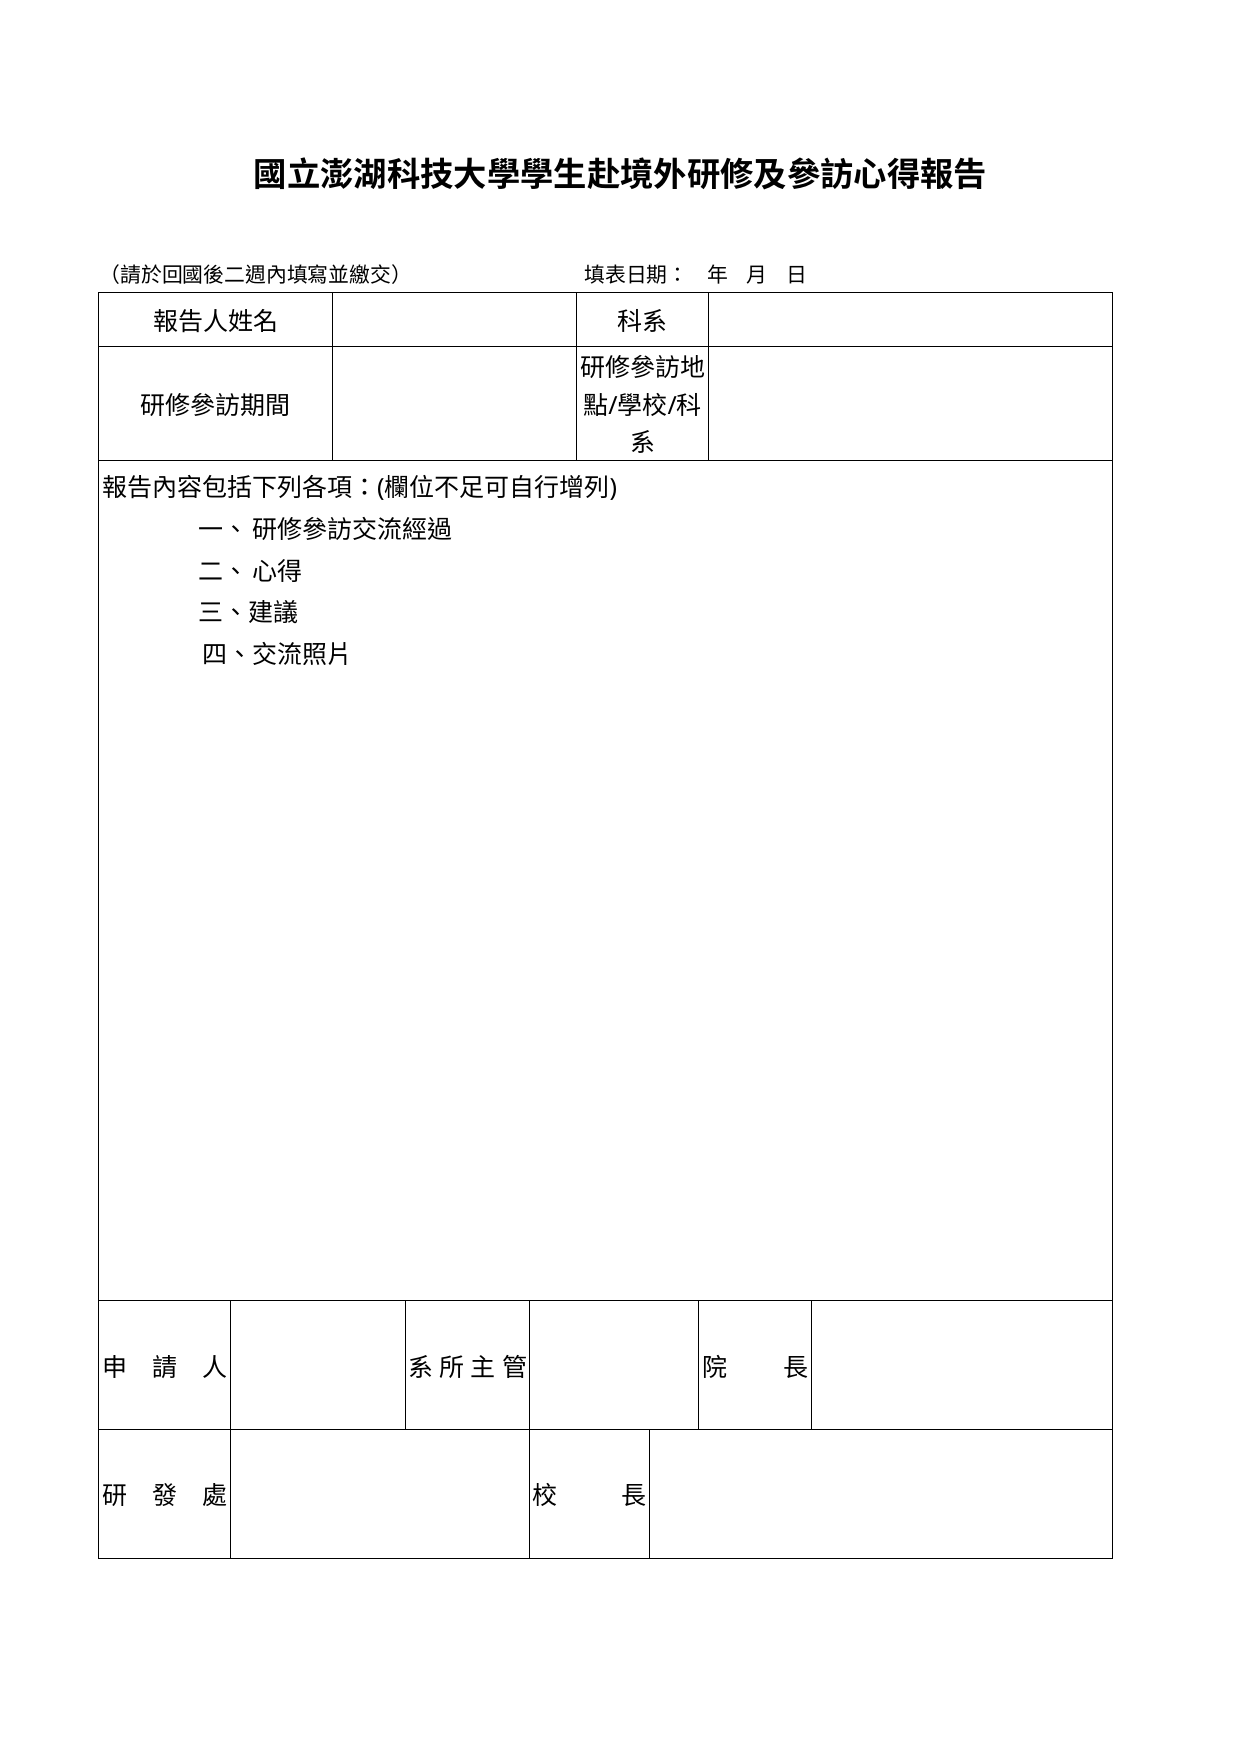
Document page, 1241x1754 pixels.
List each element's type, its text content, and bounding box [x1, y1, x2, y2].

table_cell [709, 347, 1112, 460]
table_header 報告人姓名 [99, 293, 332, 346]
text 國立澎湖科技大學學生赴境外研修及參訪心得報告 [118, 134, 1122, 209]
table_cell 研修參訪期間 [99, 347, 332, 460]
table_cell 系所主管 [406, 1301, 529, 1429]
table_cell 校長 [530, 1430, 649, 1558]
table_header [709, 293, 1112, 346]
table_header [333, 293, 576, 346]
table_cell [530, 1301, 698, 1429]
table_cell 院長 [699, 1301, 811, 1429]
table_cell 研發處 [99, 1430, 230, 1558]
table_cell 申請人 [99, 1301, 230, 1429]
table_header 科系 [577, 293, 708, 346]
table_cell [231, 1430, 529, 1558]
table_cell [650, 1430, 1112, 1558]
text （請於回國後二週內填寫並繳交） 填表日期： 年 月 日 [99, 254, 1176, 292]
table_cell [231, 1301, 405, 1429]
table_cell [333, 347, 576, 460]
table_cell 報告內容包括下列各項：(欄位不足可自行增列) 研修參訪交流經過 心得 三、建議 四、交流照片 [99, 461, 1112, 1300]
table_cell 研修參訪地點/學校/科系 [577, 347, 708, 460]
table_cell [812, 1301, 1112, 1429]
